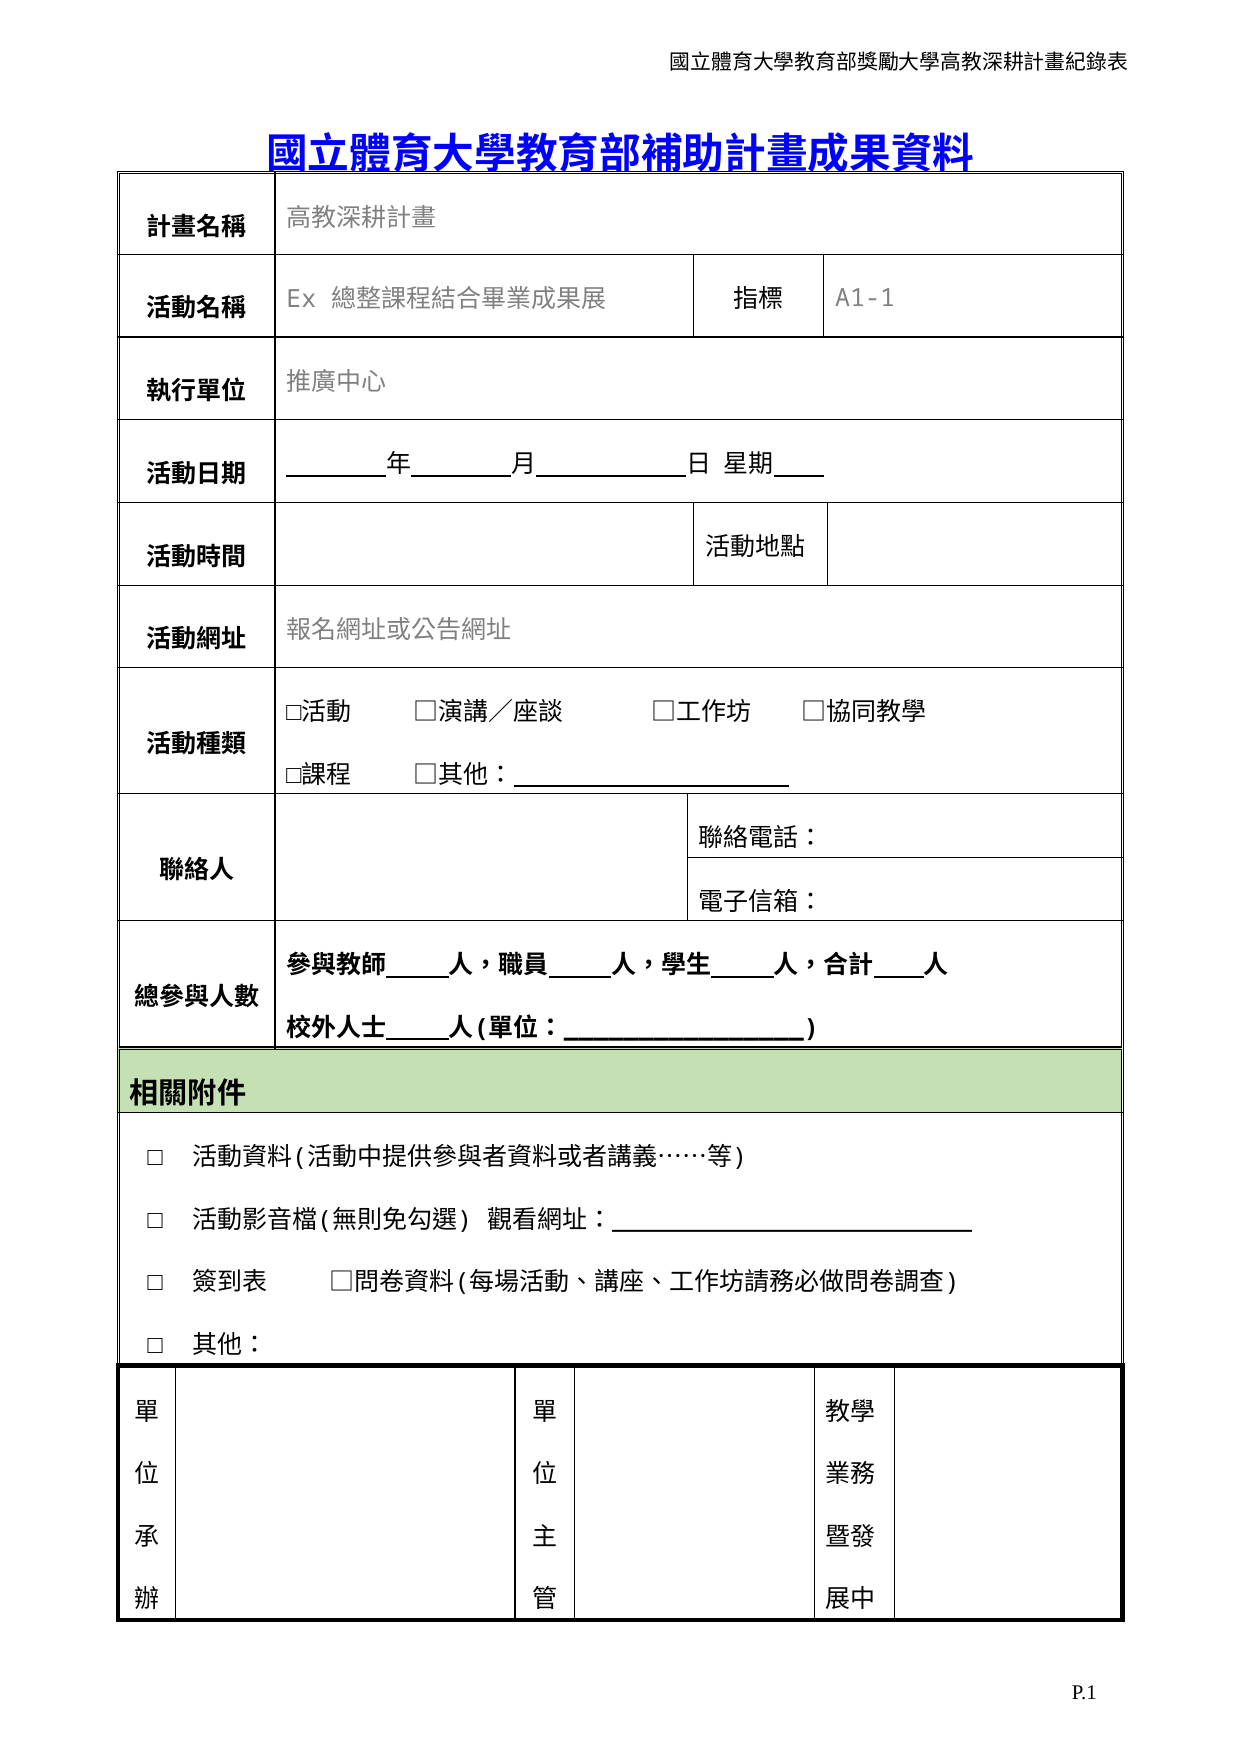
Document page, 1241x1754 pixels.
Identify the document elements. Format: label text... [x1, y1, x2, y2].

table_cell 教學業務暨發展中 [815, 1368, 894, 1618]
table_cell □活動 □演講／座談 □工作坊 □協同教學 □課程 □其他： [276, 668, 1121, 793]
table_cell [575, 1368, 814, 1618]
table_cell 單位承辦 [120, 1368, 175, 1618]
table_cell 活動資料(活動中提供參與者資料或者講義……等) 活動影音檔(無則免勾選) 觀看網址：________________________ 簽到表 □問卷資料(每場活動、講座、工作坊請務必做問卷調查) 其他： [120, 1113, 1121, 1363]
table_cell 活動網址 [120, 586, 274, 667]
table_cell 活動名稱 [120, 255, 274, 336]
table_cell 推廣中心 [276, 338, 1121, 419]
table_cell 參與教師 人，職員 人，學生 人，合計 人 校外人士 人(單位：________________) [276, 921, 1121, 1046]
table_cell 指標 [694, 255, 823, 336]
table_header 高教深耕計畫 [276, 174, 1121, 254]
table_cell Ex 總整課程結合畢業成果展 [276, 255, 693, 336]
table_cell [276, 503, 693, 584]
table_cell 活動日期 [120, 420, 274, 502]
table_cell 單位主管 [516, 1368, 574, 1618]
table_cell 報名網址或公告網址 [276, 586, 1121, 667]
table_cell 聯絡人 [120, 794, 274, 920]
table_cell 年 月 日 星期 [276, 420, 1121, 502]
table_cell 相關附件 [120, 1050, 1121, 1112]
table_header 計畫名稱 [120, 174, 274, 254]
table_cell 總參與人數 [120, 921, 274, 1046]
table_cell [828, 503, 1121, 584]
table_cell A1-1 [824, 255, 1121, 336]
table_cell [276, 794, 687, 920]
table_cell 電子信箱： [688, 858, 1121, 920]
table_cell 活動種類 [120, 668, 274, 793]
table_cell 執行單位 [120, 338, 274, 419]
table_cell 聯絡電話： [688, 794, 1121, 857]
text 國立體育大學教育部補助計畫成果資料 [112, 108, 1128, 171]
table_cell 活動地點 [694, 503, 827, 584]
table_cell 活動時間 [120, 503, 274, 584]
table_cell [176, 1368, 514, 1618]
table_cell [895, 1368, 1120, 1618]
